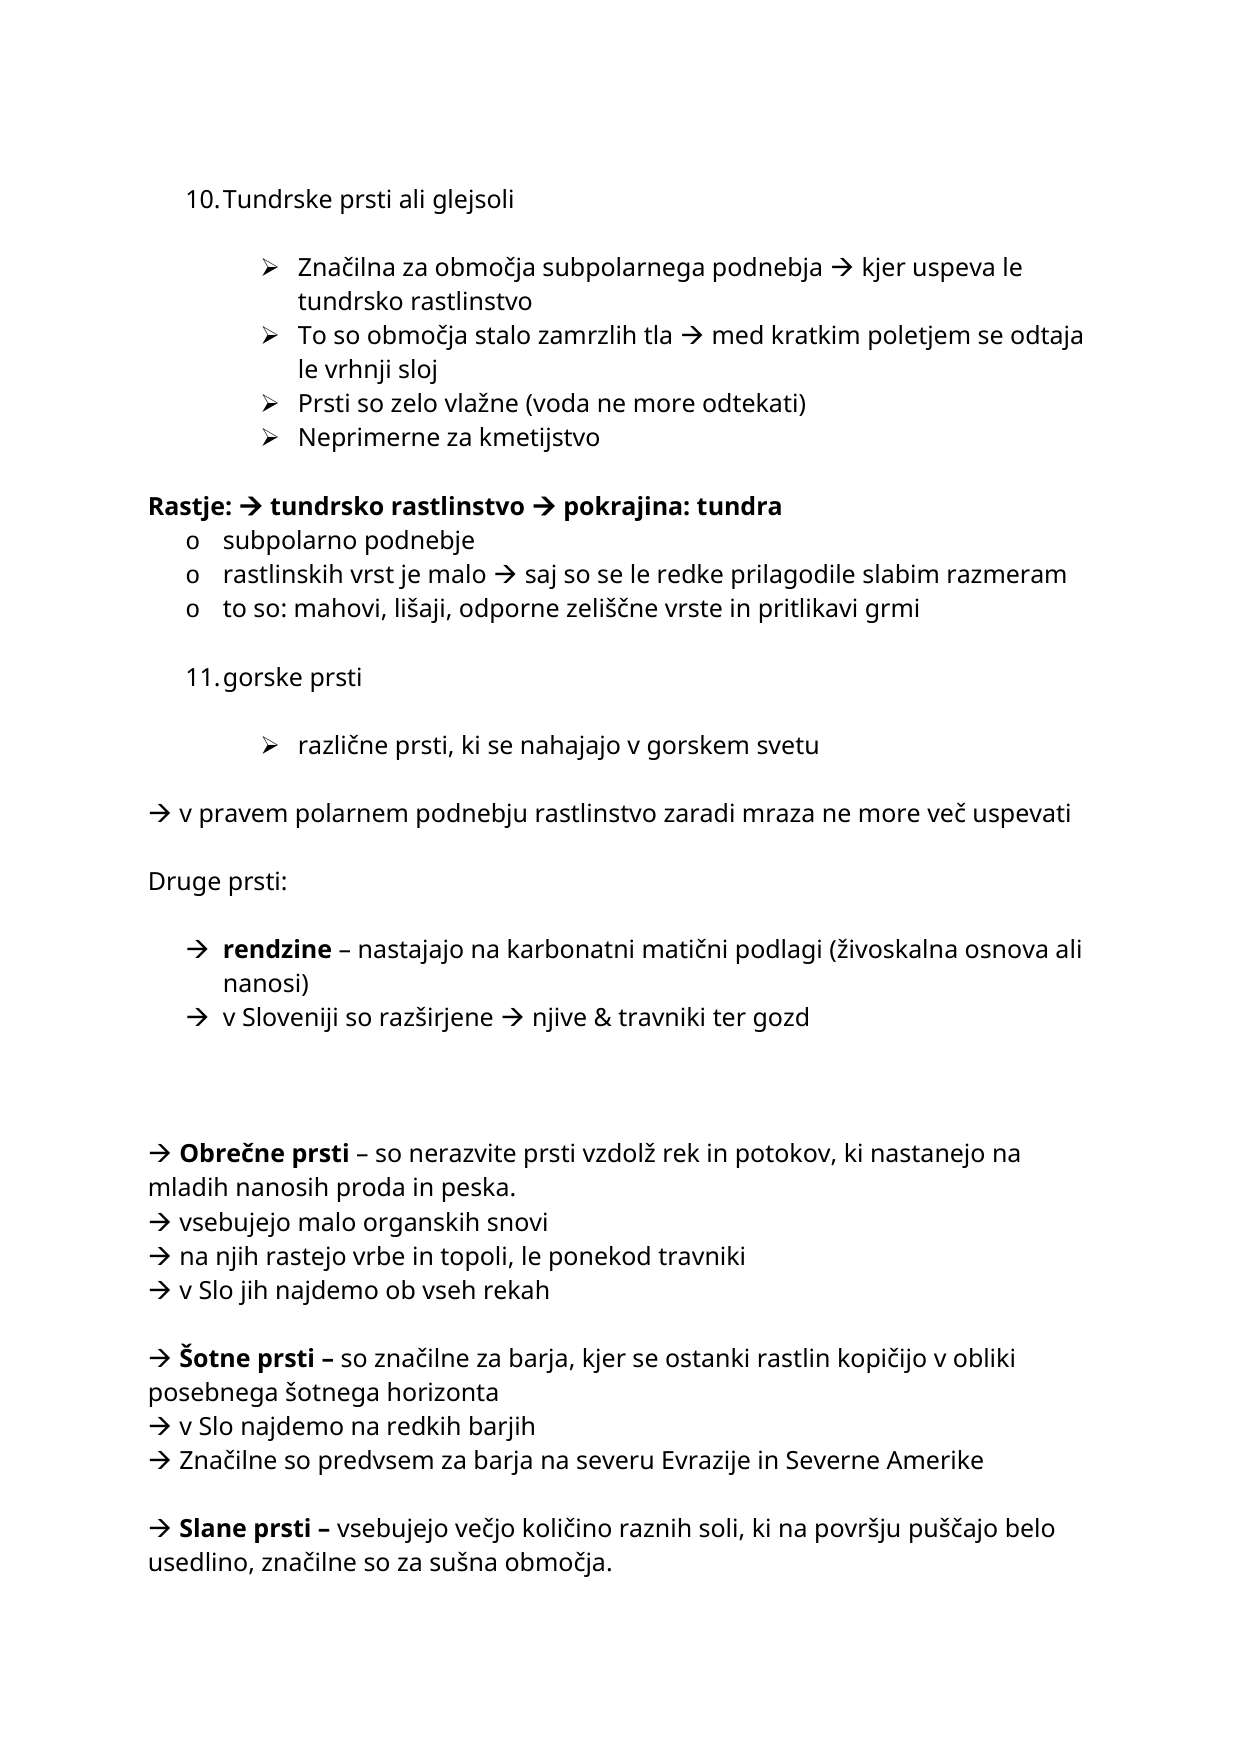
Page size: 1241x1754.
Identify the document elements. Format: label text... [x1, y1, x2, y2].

list gorske prsti [185, 659, 1093, 693]
list Tundrske prsti ali glejsoli [185, 182, 1093, 216]
list Neprimerne za kmetijstvo [260, 420, 1093, 454]
text  Obrečne prsti – so nerazvite prsti vzdolž rek in potokov, ki nastanejo na mladih nanosih proda in peska. [148, 1136, 1093, 1204]
list subpolarno podnebje [185, 522, 1093, 557]
text  vsebujejo malo organskih snovi [148, 1204, 1093, 1238]
list To so območja stalo zamrzlih tla  med kratkim poletjem se odtaja le vrhnji sloj [260, 318, 1093, 386]
list rendzine – nastajajo na karbonatni matični podlagi (živoskalna osnova ali nanosi) [185, 932, 1093, 1000]
list to so: mahovi, lišaji, odporne zeliščne vrste in pritlikavi grmi [185, 591, 1093, 625]
text  Značilne so predvsem za barja na severu Evrazije in Severne Amerike [148, 1443, 1093, 1477]
text Rastje:  tundrsko rastlinstvo  pokrajina: tundra [148, 488, 1093, 522]
text  Šotne prsti – so značilne za barja, kjer se ostanki rastlin kopičijo v obliki posebnega šotnega horizonta [148, 1340, 1093, 1408]
text  v pravem polarnem podnebju rastlinstvo zaradi mraza ne more več uspevati [148, 795, 1093, 829]
text Druge prsti: [148, 863, 1093, 898]
text  v Slo jih najdemo ob vseh rekah [148, 1272, 1093, 1306]
list Prsti so zelo vlažne (voda ne more odtekati) [260, 386, 1093, 420]
list različne prsti, ki se nahajajo v gorskem svetu [260, 727, 1093, 761]
list v Sloveniji so razširjene  njive & travniki ter gozd [185, 1000, 1093, 1034]
list Značilna za območja subpolarnega podnebja  kjer uspeva le tundrsko rastlinstvo [260, 250, 1093, 318]
text  na njih rastejo vrbe in topoli, le ponekod travniki [148, 1238, 1093, 1272]
list rastlinskih vrst je malo  saj so se le redke prilagodile slabim razmeram [185, 557, 1093, 591]
text  Slane prsti – vsebujejo večjo količino raznih soli, ki na površju puščajo belo usedlino, značilne so za sušna območja. [148, 1511, 1093, 1579]
text  v Slo najdemo na redkih barjih [148, 1408, 1093, 1443]
